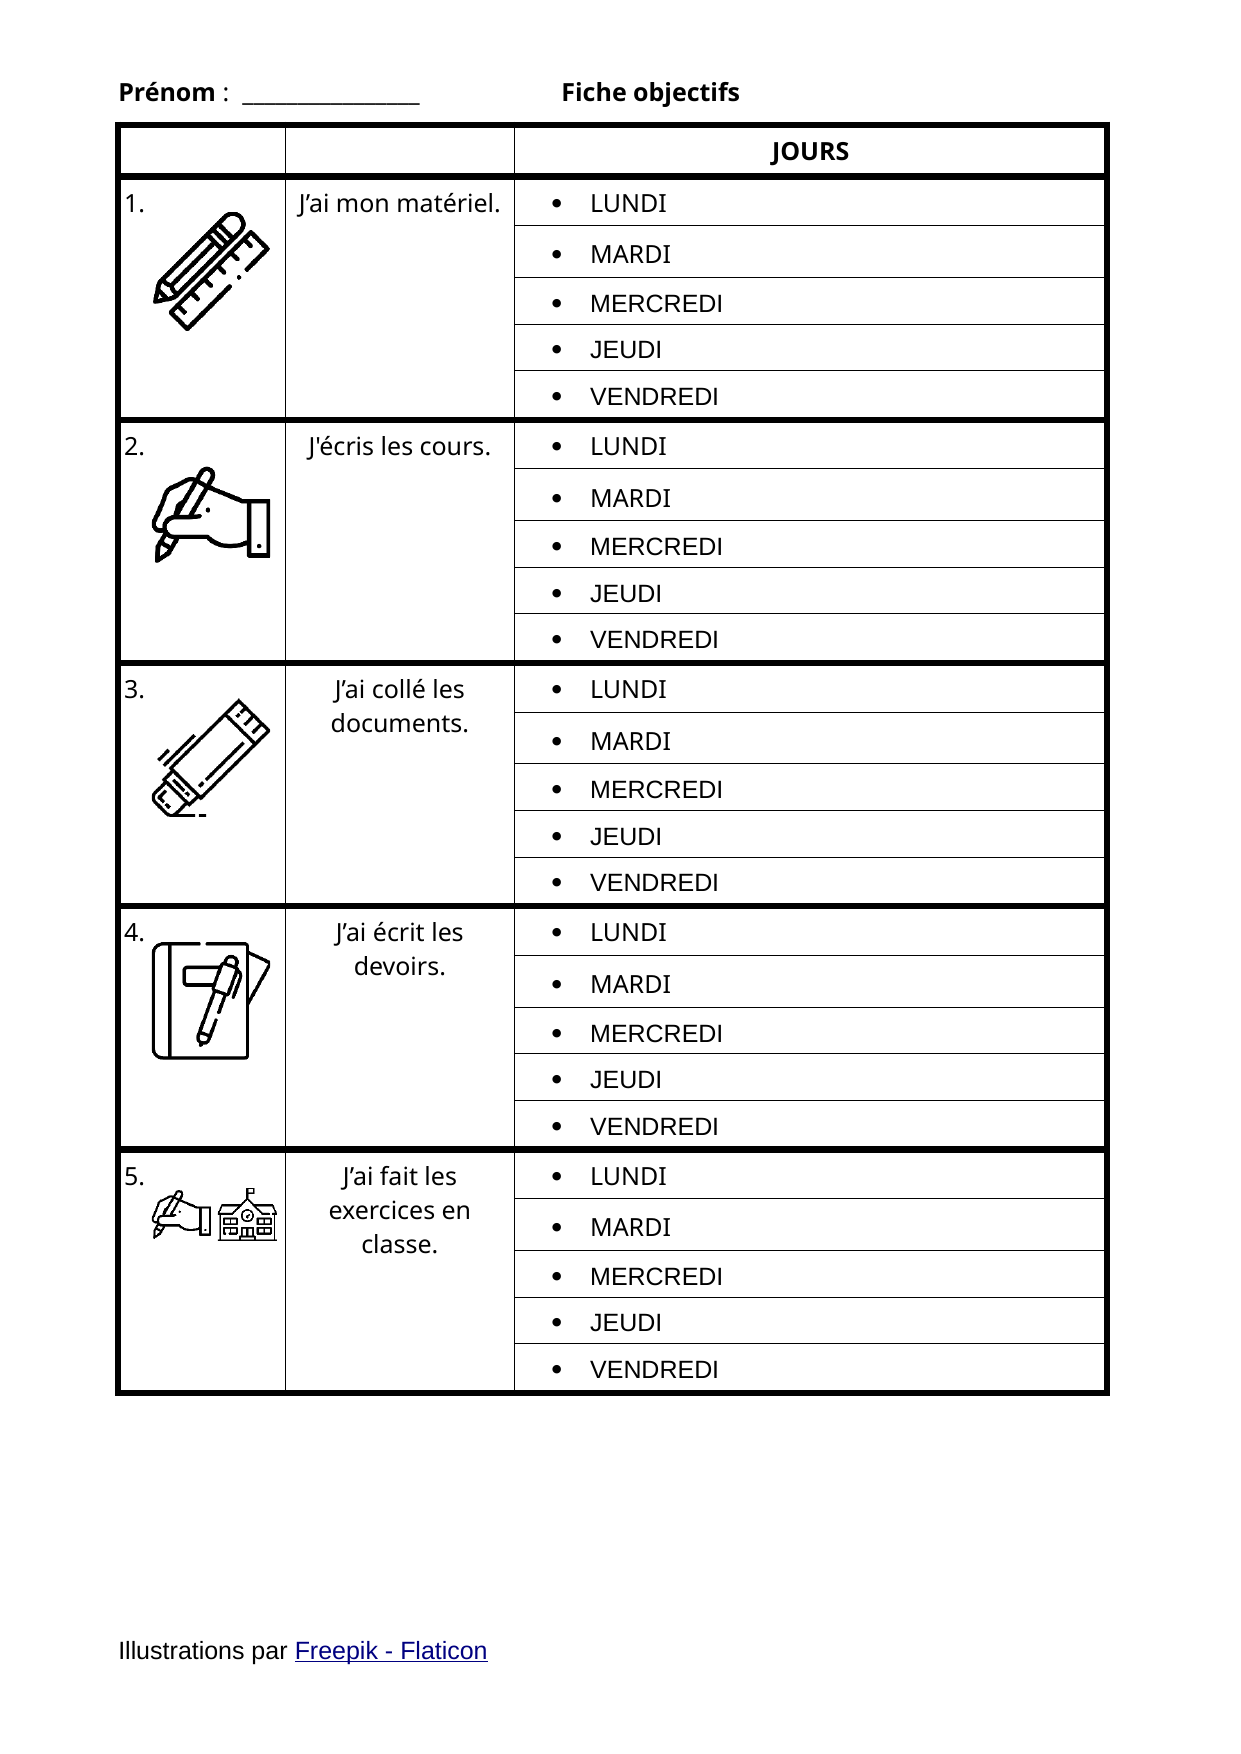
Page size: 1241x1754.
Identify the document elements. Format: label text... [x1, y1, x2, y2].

table_cell VENDREDI [515, 1344, 1104, 1389]
table_cell JEUDI [515, 811, 1104, 856]
table_cell VENDREDI [515, 858, 1104, 903]
table_cell MARDI [515, 469, 1104, 520]
table_cell J’ai collé les documents. [286, 666, 514, 903]
table_cell JEUDI [515, 325, 1104, 370]
table_cell MERCREDI [515, 1251, 1104, 1296]
table_cell J’ai mon matériel. [286, 180, 514, 417]
text Prénom : ________________ Fiche objectifs [118, 75, 1122, 109]
table_cell MERCREDI [515, 278, 1104, 323]
table_header JOURS [515, 128, 1104, 173]
table_cell MARDI [515, 713, 1104, 763]
table_cell MARDI [515, 226, 1104, 277]
table_cell VENDREDI [515, 1101, 1104, 1146]
table_cell 4. [121, 909, 285, 1146]
table_cell MARDI [515, 1199, 1104, 1250]
table_cell JEUDI [515, 568, 1104, 613]
table_cell MERCREDI [515, 1008, 1104, 1053]
table_cell VENDREDI [515, 371, 1104, 417]
table_cell J'écris les cours. [286, 423, 514, 660]
table_cell MERCREDI [515, 764, 1104, 810]
table_cell LUNDI [515, 666, 1104, 712]
table_cell JEUDI [515, 1298, 1104, 1343]
table_cell J’ai fait les exercices en classe. [286, 1153, 514, 1389]
table_cell LUNDI [515, 909, 1104, 955]
table_cell 2. [121, 423, 285, 660]
table_cell VENDREDI [515, 614, 1104, 660]
table_cell 1. [121, 180, 285, 417]
table_cell 3. [121, 666, 285, 903]
table_cell LUNDI [515, 1153, 1104, 1198]
table_cell JEUDI [515, 1054, 1104, 1100]
table_cell 5. [121, 1153, 285, 1389]
table_cell MARDI [515, 956, 1104, 1007]
table_header [121, 128, 285, 173]
table_cell LUNDI [515, 423, 1104, 468]
table_cell J’ai écrit les devoirs. [286, 909, 514, 1146]
table_header [286, 128, 514, 173]
table_cell MERCREDI [515, 521, 1104, 567]
table_cell LUNDI [515, 180, 1104, 225]
